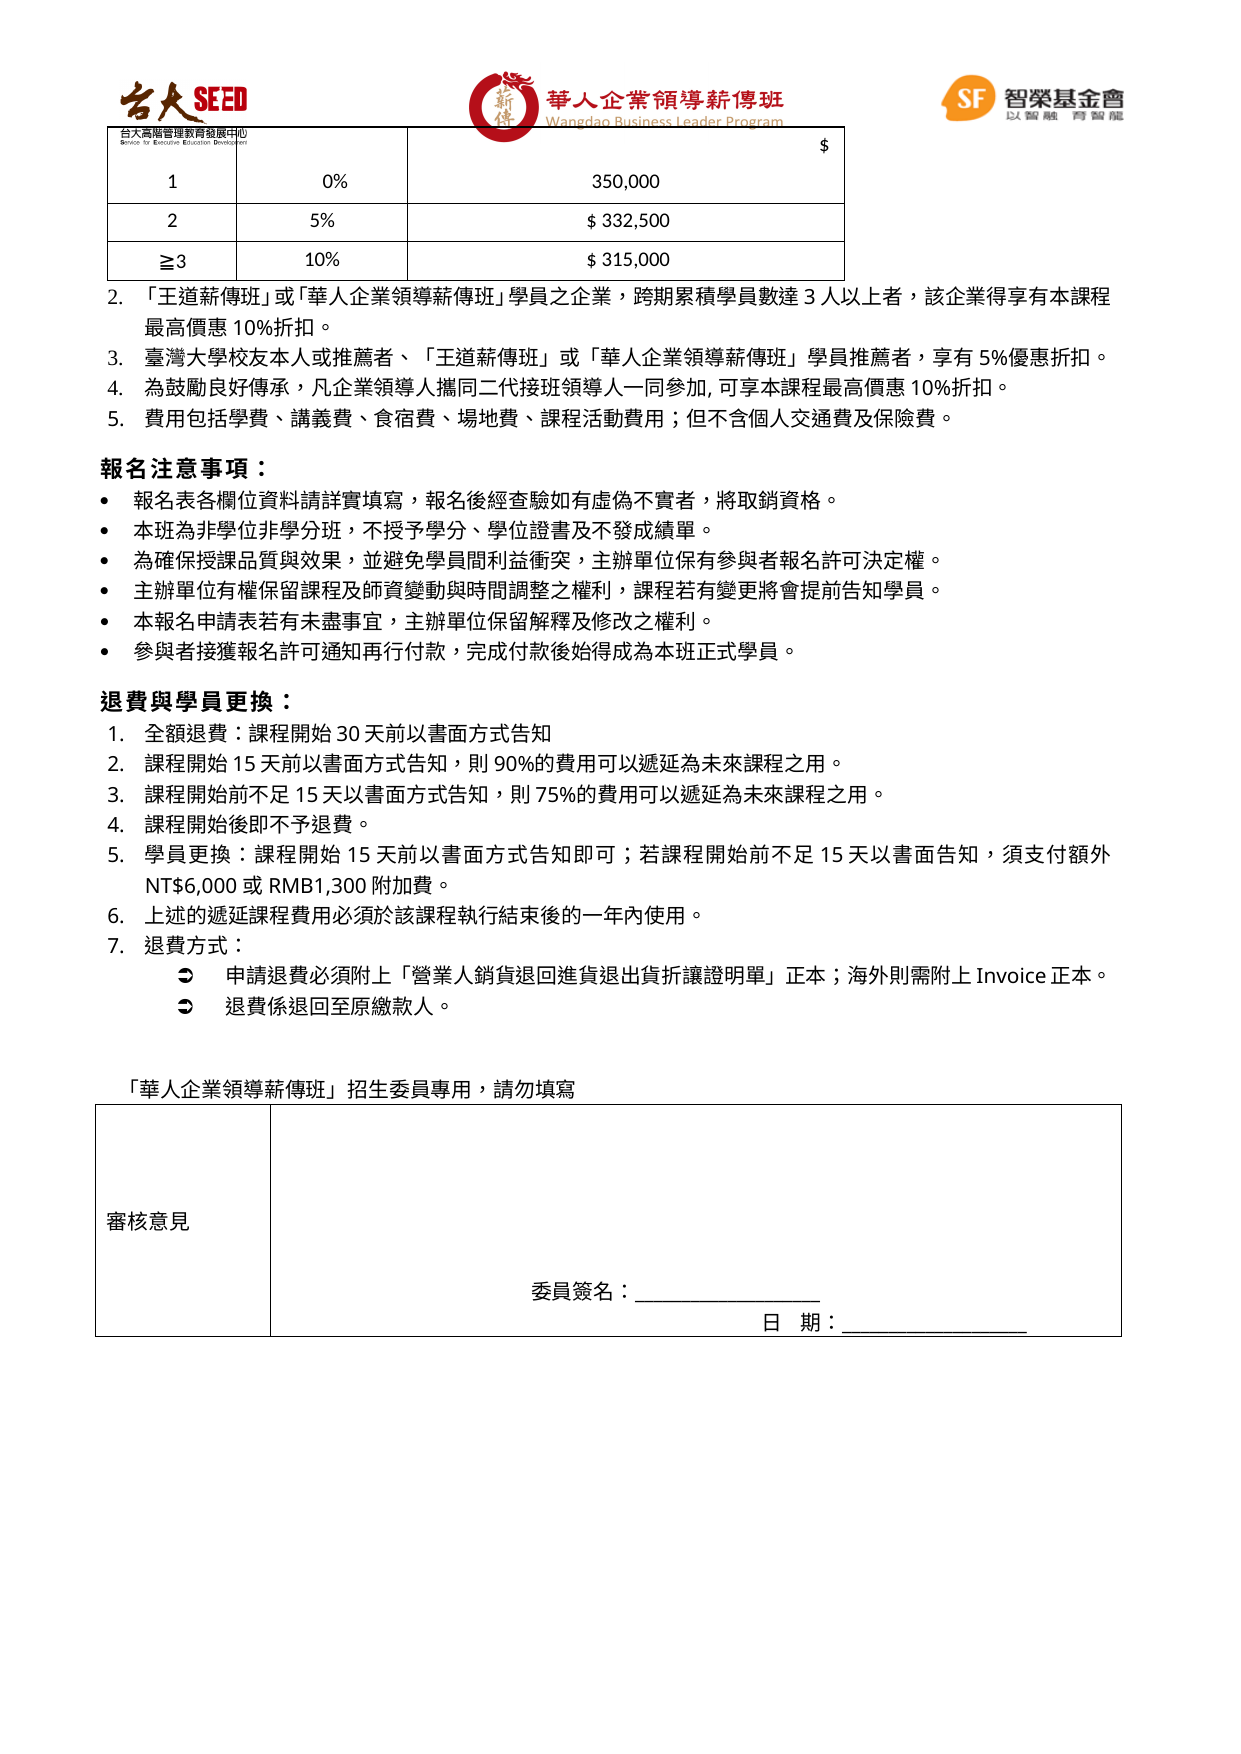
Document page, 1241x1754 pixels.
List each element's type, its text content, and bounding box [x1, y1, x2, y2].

table_cell 您所提供的資料僅供作本班與校內行政相關使用，不會對外洩漏。 報名方式 請填妥以上資料後，將本頁報名資料依以下方式擇一回覆給負責人員，以完成報名程序。 將本報名表寄至10595 台北市松山區敦化北路122號7樓 智榮基金會 王道薪傳班 收 將本報名表掃瞄檔寄至ahsieh@wangdaomp.org 將本報名表傳真至（02）6606-0030 完成後請電話聯絡（02）3518-3963謝小姐確認。 報名者簽名： 日期： 本人特此證明，所提供與本報名表相關的一切資訊和資料都為真實準確。 課程收費： 同一企業多人參加本課程 「王道薪傳班」或「華人企業領導薪傳班」學員之企業，跨期累積學員數達3人以上者，該企業得享有本課程最高價惠10%折扣。 臺灣大學校友本人或推薦者、「王道薪傳班」或「華人企業領導薪傳班」學員推薦者，享有 5%優惠折扣。 為鼓勵良好傳承，凡企業領導人攜同二代接班領導人一同參加, 可享本課程最高價惠10%折扣。 費用包括學費、講義費、食宿費、場地費、課程活動費用；但不含個人交通費及保險費。 報名注意事項： 報名表各欄位資料請詳實填寫，報名後經查驗如有虛偽不實者，將取銷資格。 本班為非學位非學分班，不授予學分、學位證書及不發成績單。 為確保授課品質與效果，並避免學員間利益衝突，主辦單位保有參與者報名許可決定權。 主辦單位有權保留課程及師資變動與時間調整之權利，課程若有變更將會提前告知學員。 本報名申請表若有未盡事宜，主辦單位保留解釋及修改之權利。 參與者接獲報名許可通知再行付款，完成付款後始得成為本班正式學員。 退費與學員更換： 全額退費：課程開始30天前以書面方式告知 課程開始15天前以書面方式告知，則90%的費用可以遞延為未來課程之用。 課程開始前不足15天以書面方式告知，則75%的費用可以遞延為未來課程之用。 課程開始後即不予退費。 學員更換：課程開始15天前以書面方式告知即可；若課程開始前不足15天以書面告知，須支付額外 NT$6,000 或 RMB1,300附加費。 上述的遞延課程費用必須於該課程執行結束後的一年內使用。 退費方式： 申請退費必須附上「營業人銷貨退回進貨退出貨折讓證明單」正本；海外則需附上Invoice正本。 退費係退回至原繳款人。 [96, 126, 1123, 1045]
table_cell 1 [108, 128, 236, 202]
table_cell $ 332,500 [408, 204, 844, 241]
table_cell 2 [108, 204, 236, 241]
table_cell ≧3 [108, 242, 236, 279]
table_cell [348, 1045, 1123, 1074]
text 「華人企業領導薪傳班」招生委員專用，請勿填寫 [118, 1074, 1069, 1104]
picture [237, 128, 250, 146]
table_header 委員簽名：____________________ 日 期：____________________ [271, 1105, 1121, 1336]
table_cell 10% [237, 242, 407, 279]
picture [474, 128, 793, 147]
picture [118, 79, 250, 126]
table_cell 5% [237, 204, 407, 241]
table_cell 0% [237, 128, 407, 202]
table_cell $ 315,000 [408, 242, 844, 279]
table_cell $ 350,000 [408, 128, 844, 202]
picture [118, 128, 236, 146]
table_header 審核意見 [96, 1105, 270, 1336]
table_cell [96, 1045, 347, 1074]
picture [918, 43, 1152, 153]
picture [474, 62, 793, 126]
